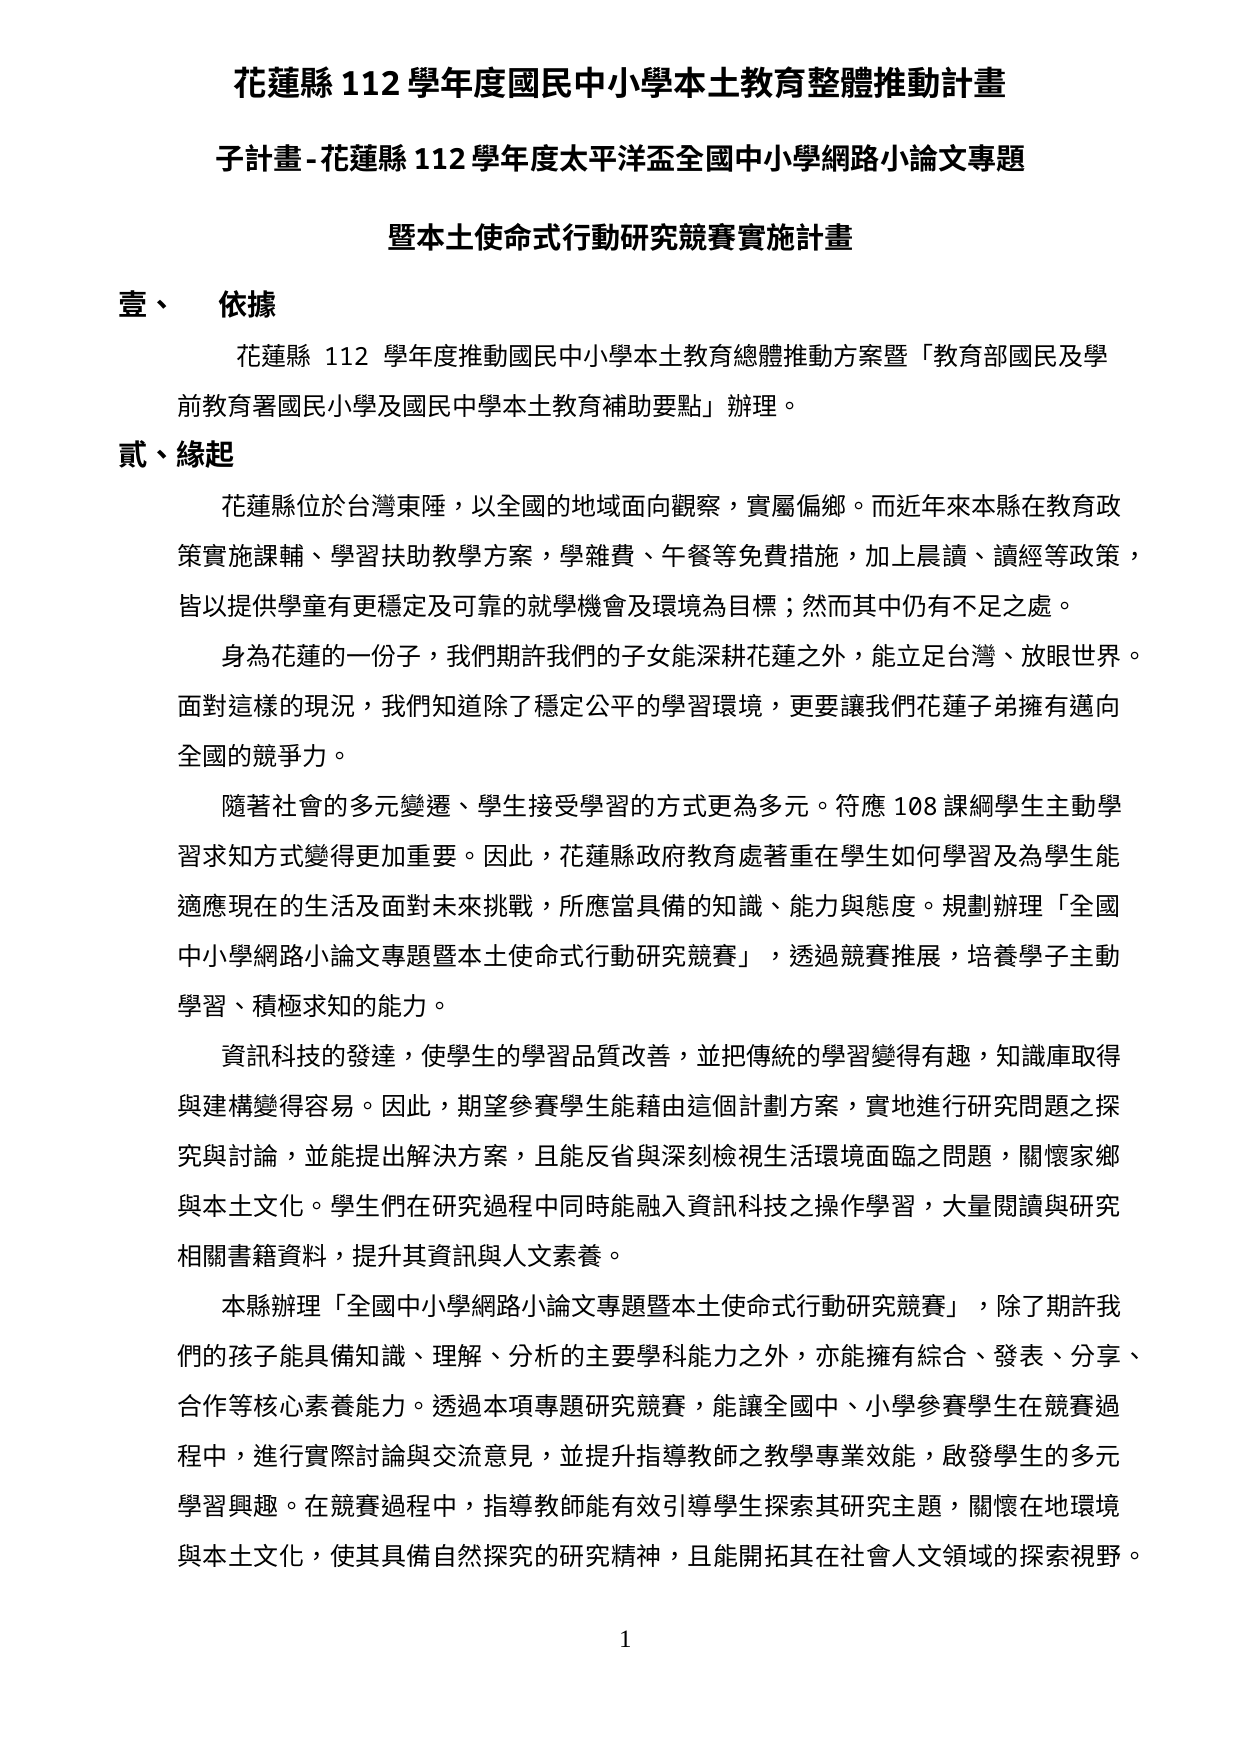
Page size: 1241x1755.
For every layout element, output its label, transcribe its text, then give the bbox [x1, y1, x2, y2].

text 花蓮縣 112 學年度推動國民中小學本土教育總體推動方案暨「教育部國民及學前教育署國民小學及國民中學本土教育補助要點」辦理。 [177, 326, 1110, 426]
text 花蓮縣112學年度國民中小學本土教育整體推動計畫 [118, 59, 1122, 105]
text 本縣辦理「全國中小學網路小論文專題暨本土使命式行動研究競賽」，除了期許我們的孩子能具備知識、理解、分析的主要學科能力之外，亦能擁有綜合、發表、分享、合作等核心素養能力。透過本項專題研究競賽，能讓全國中、小學參賽學生在競賽過程中，進行實際討論與交流意見，並提升指導教師之教學專業效能，啟發學生的多元學習興趣。在競賽過程中，指導教師能有效引導學生探索其研究主題，關懷在地環境與本土文化，使其具備自然探究的研究精神，且能開拓其在社會人文領域的探索視野。同時也希望藉著舉辦此項全國性賽事的機會，邀請外縣市的師生前來花蓮，認識花蓮的純「淨」空氣及環境品質，到花蓮來「靜」心思考，欣賞靜物時能感受到身心靈的富足。我們更期待邀請遠道而來的全國參賽師生，透過五官感受，親自體驗花蓮的大山、大海之美。而這雄奇與壯美的山海景觀，能讓訪客擁有非常美好的意「境」，並能深刻體會：花蓮這塊依山傍海的一方淨土，是大家心靈的避風港。 [177, 1276, 1122, 1576]
text 花蓮縣位於台灣東陲，以全國的地域面向觀察，實屬偏鄉。而近年來本縣在教育政策實施課輔、學習扶助教學方案，學雜費、午餐等免費措施，加上晨讀、讀經等政策，皆以提供學童有更穩定及可靠的就學機會及環境為目標；然而其中仍有不足之處。 [177, 476, 1122, 626]
text 隨著社會的多元變遷、學生接受學習的方式更為多元。符應108課綱學生主動學習求知方式變得更加重要。因此，花蓮縣政府教育處著重在學生如何學習及為學生能適應現在的生活及面對未來挑戰，所應當具備的知識、能力與態度。規劃辦理「全國中小學網路小論文專題暨本土使命式行動研究競賽」，透過競賽推展，培養學子主動學習、積極求知的能力。 [177, 776, 1122, 1026]
text 身為花蓮的一份子，我們期許我們的子女能深耕花蓮之外，能立足台灣、放眼世界。面對這樣的現況，我們知道除了穩定公平的學習環境，更要讓我們花蓮子弟擁有邁向全國的競爭力。 [177, 626, 1122, 776]
text 暨本土使命式行動研究競賽實施計畫 [118, 215, 1122, 257]
text 資訊科技的發達，使學生的學習品質改善，並把傳統的學習變得有趣，知識庫取得與建構變得容易。因此，期望參賽學生能藉由這個計劃方案，實地進行研究問題之探究與討論，並能提出解決方案，且能反省與深刻檢視生活環境面臨之問題，關懷家鄉與本土文化。學生們在研究過程中同時能融入資訊科技之操作學習，大量閱讀與研究相關書籍資料，提升其資訊與人文素養。 [177, 1026, 1122, 1276]
list 依據 [118, 276, 1110, 326]
text 貳、緣起 [118, 426, 1110, 476]
text 子計畫-花蓮縣112學年度太平洋盃全國中小學網路小論文專題 [118, 136, 1122, 178]
